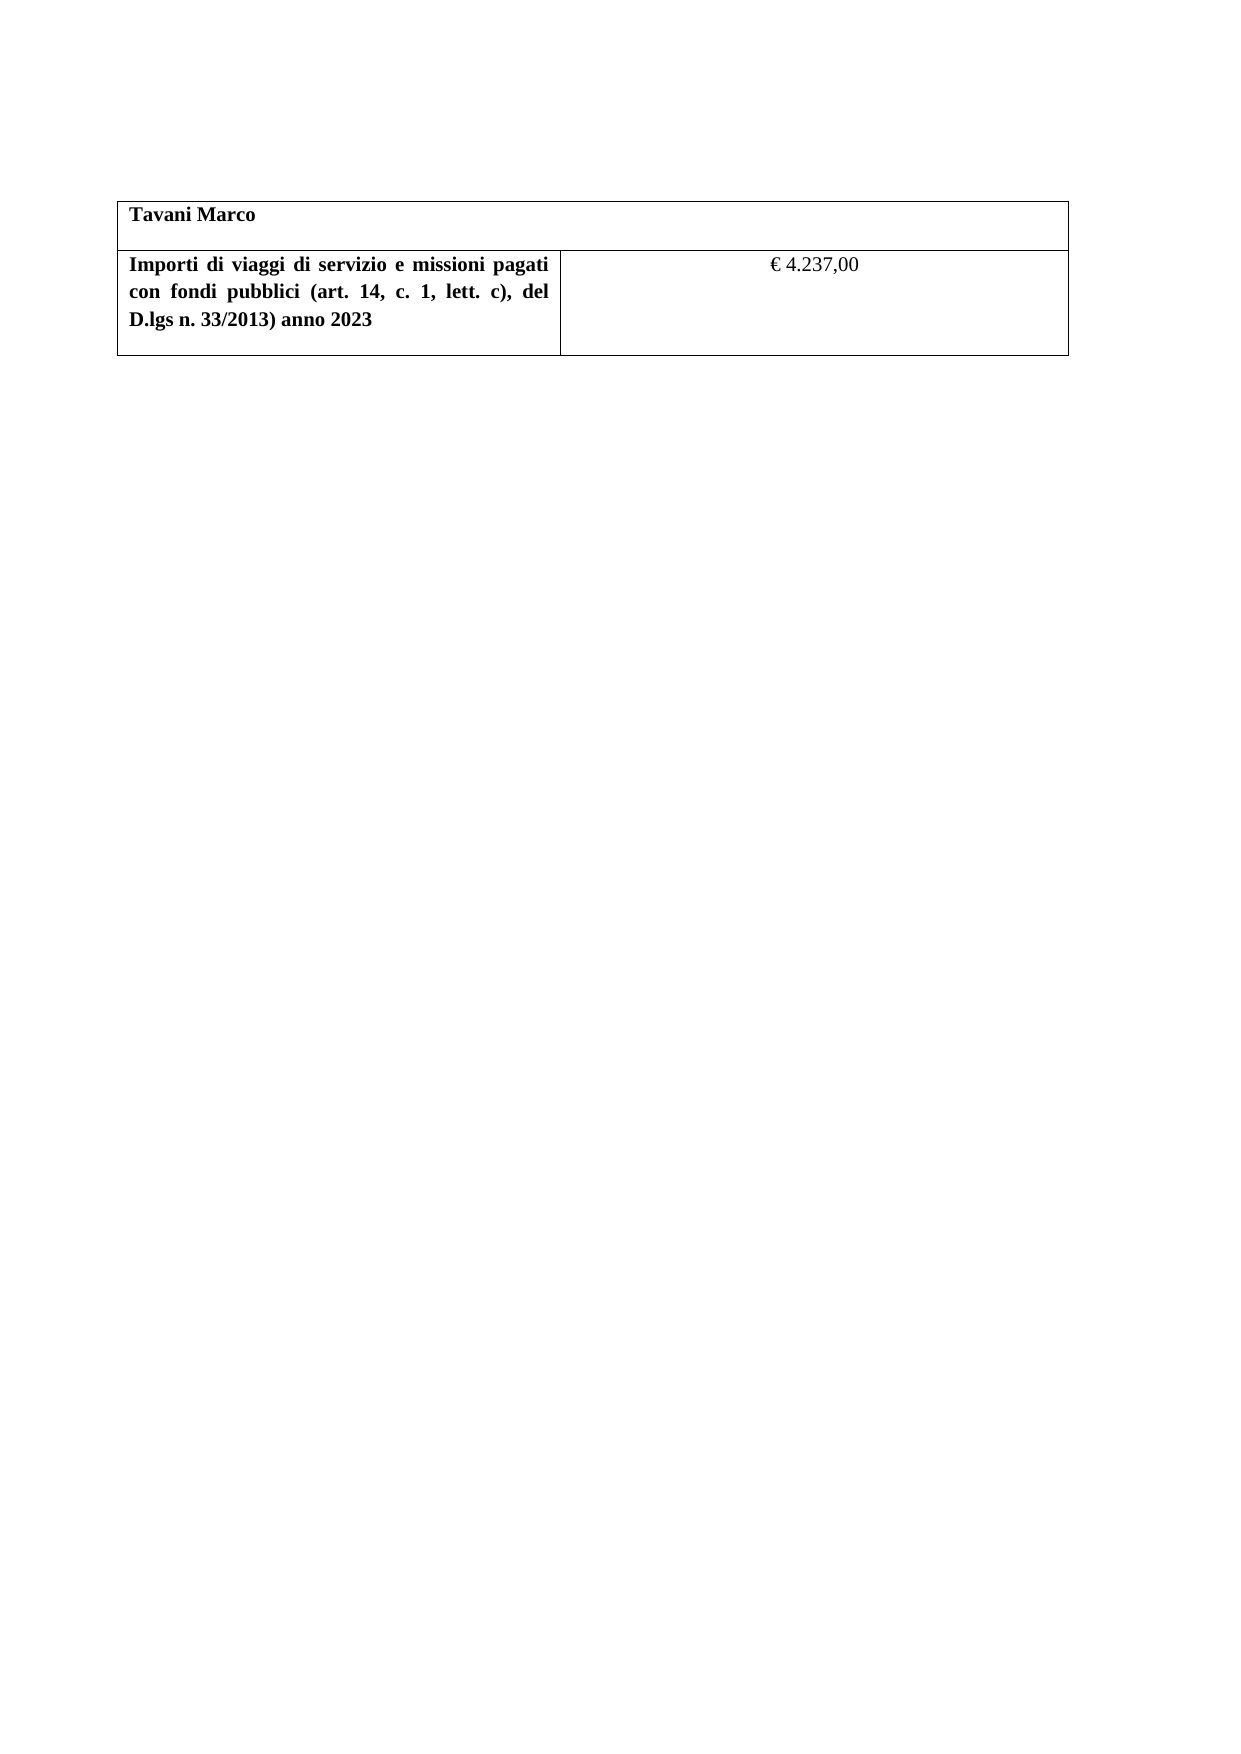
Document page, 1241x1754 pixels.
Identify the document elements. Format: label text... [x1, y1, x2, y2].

table_cell € 4.237,00 [561, 251, 1068, 355]
table_header Tavani Marco [118, 202, 1068, 250]
table_cell Importi di viaggi di servizio e missioni pagati con fondi pubblici (art. 14, c. 1, lett. c), del D.lgs n. 33/2013) anno 2023 [118, 251, 560, 355]
